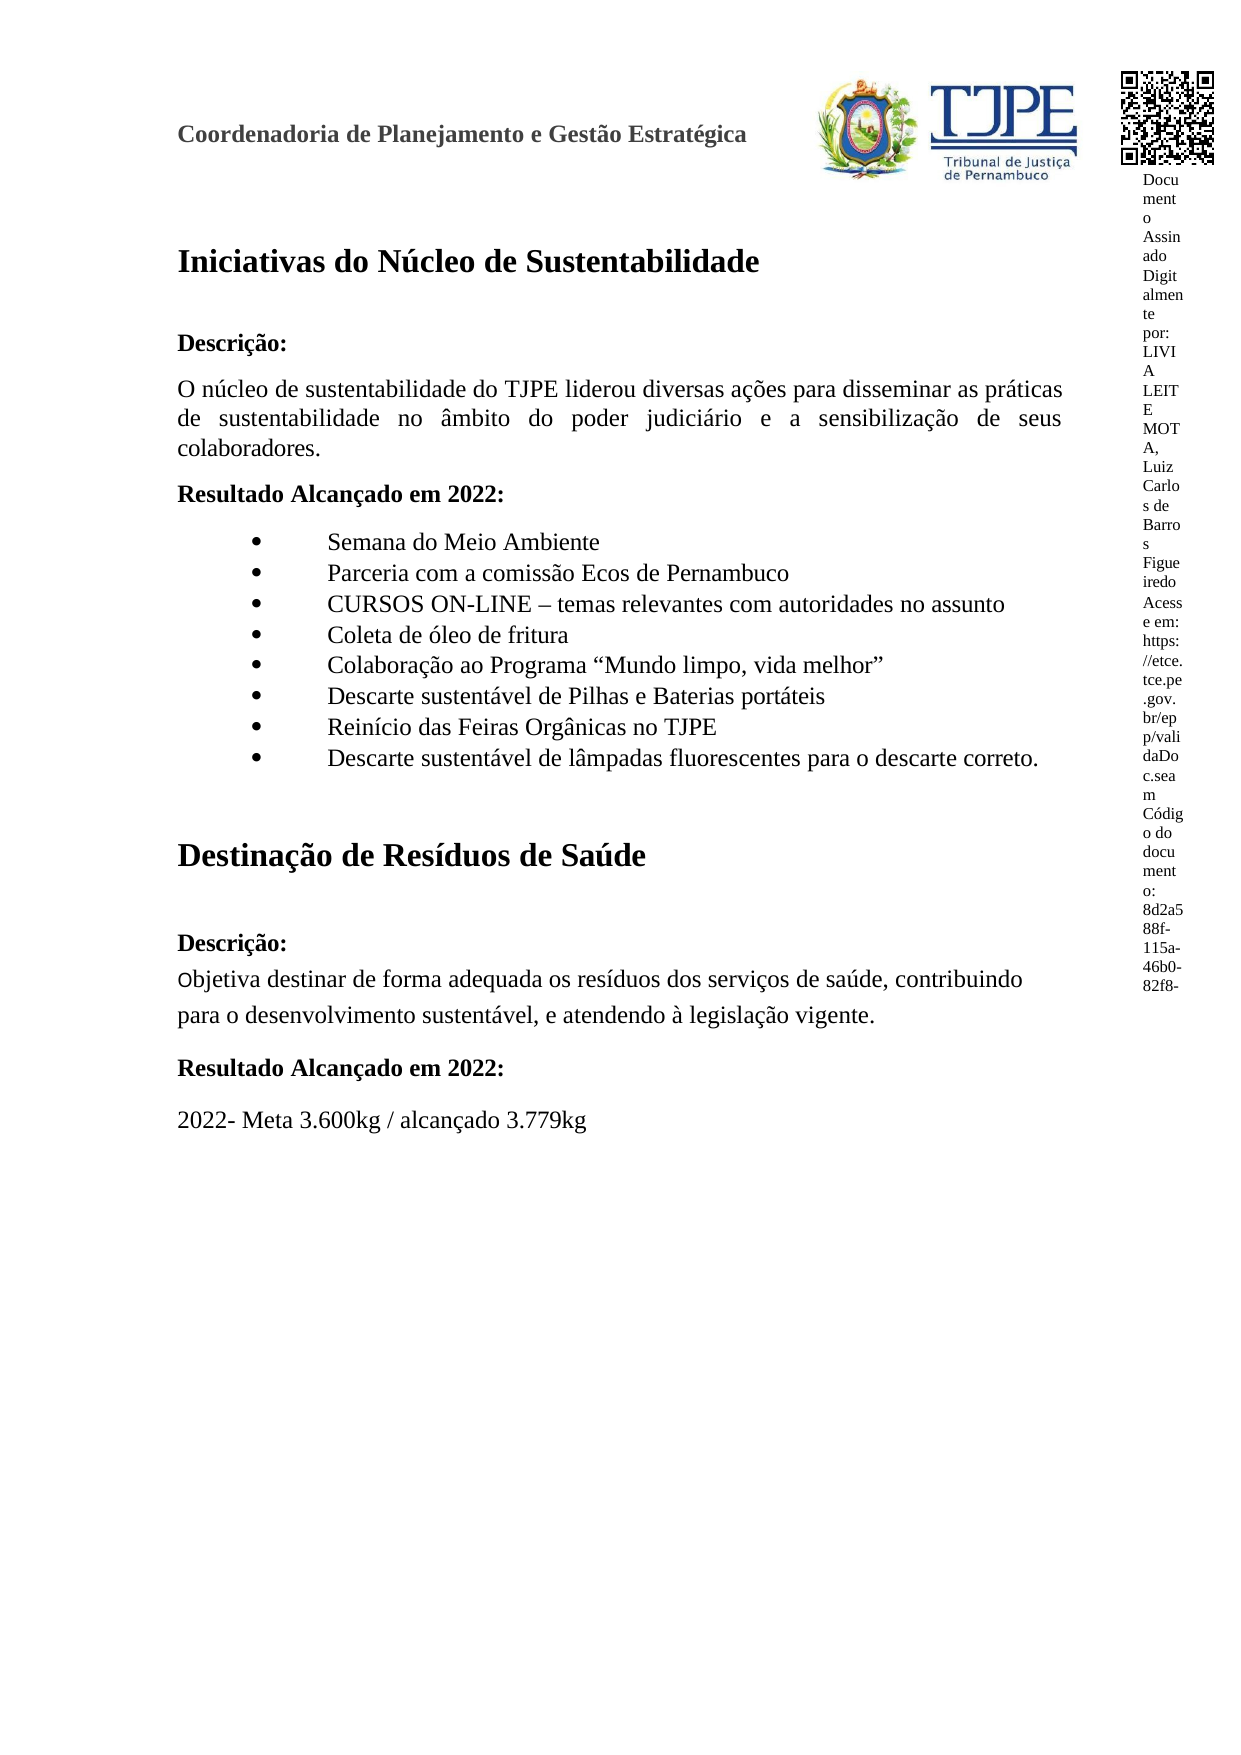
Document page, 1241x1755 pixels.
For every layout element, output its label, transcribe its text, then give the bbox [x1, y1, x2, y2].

list Parceria com a comissão Ecos de Pernambuco [252, 558, 1141, 587]
list Semana do Meio Ambiente [252, 527, 1141, 556]
list Descarte sustentável de lâmpadas fluorescentes para o descarte correto. [252, 743, 1141, 772]
list Reinício das Feiras Orgânicas no TJPE [252, 712, 1141, 741]
list Colaboração ao Programa “Mundo limpo, vida melhor” [252, 650, 1141, 679]
subtitle Descrição: [177, 928, 1141, 956]
subtitle Resultado Alcançado em 2022: [177, 1053, 1226, 1081]
subtitle [1184, 479, 1226, 508]
text Destinação de Resíduos de Saúde [177, 837, 1067, 874]
text O núcleo de sustentabilidade do TJPE liderou diversas ações para disseminar as práticas de sustentabilidade no âmbito do poder judiciário e a sensibilização de seus colaboradores. [177, 374, 1062, 461]
list [1184, 712, 1226, 741]
list CURSOS ON-LINE – temas relevantes com autoridades no assunto [252, 589, 1141, 618]
text Documento Assinado Digitalmente por: LIVIA LEITE MOTA, Luiz Carlos de Barros Figueiredo [1143, 169, 1184, 591]
list [1184, 681, 1226, 710]
text Objetiva destinar de forma adequada os resíduos dos serviços de saúde, contribuindo para o desenvolvimento sustentável, e atendendo à legislação vigente. [177, 964, 1057, 1029]
text 2022- Meta 3.600kg / alcançado 3.779kg [177, 1105, 1226, 1134]
list [1184, 558, 1226, 587]
list [1184, 589, 1226, 618]
subtitle Descrição: [177, 328, 1141, 357]
list [1184, 527, 1226, 556]
text Coordenadoria de Planejamento e Gestão Estratégica [177, 119, 796, 148]
list [1184, 650, 1226, 679]
list Descarte sustentável de Pilhas e Baterias portáteis [252, 681, 1141, 710]
list [1184, 620, 1226, 649]
subtitle Resultado Alcançado em 2022: [177, 479, 1141, 508]
list Coleta de óleo de fritura [252, 620, 1141, 649]
subtitle [1184, 328, 1226, 357]
text Iniciativas do Núcleo de Sustentabilidade [177, 243, 1067, 280]
subtitle [1184, 928, 1226, 956]
text Acesse em: https://etce.tce.pe.gov.br/epp/validaDoc.seam Código do documento: 8d2a588f-115a-46b0-82f8-6efd9921c93b [1143, 593, 1184, 995]
